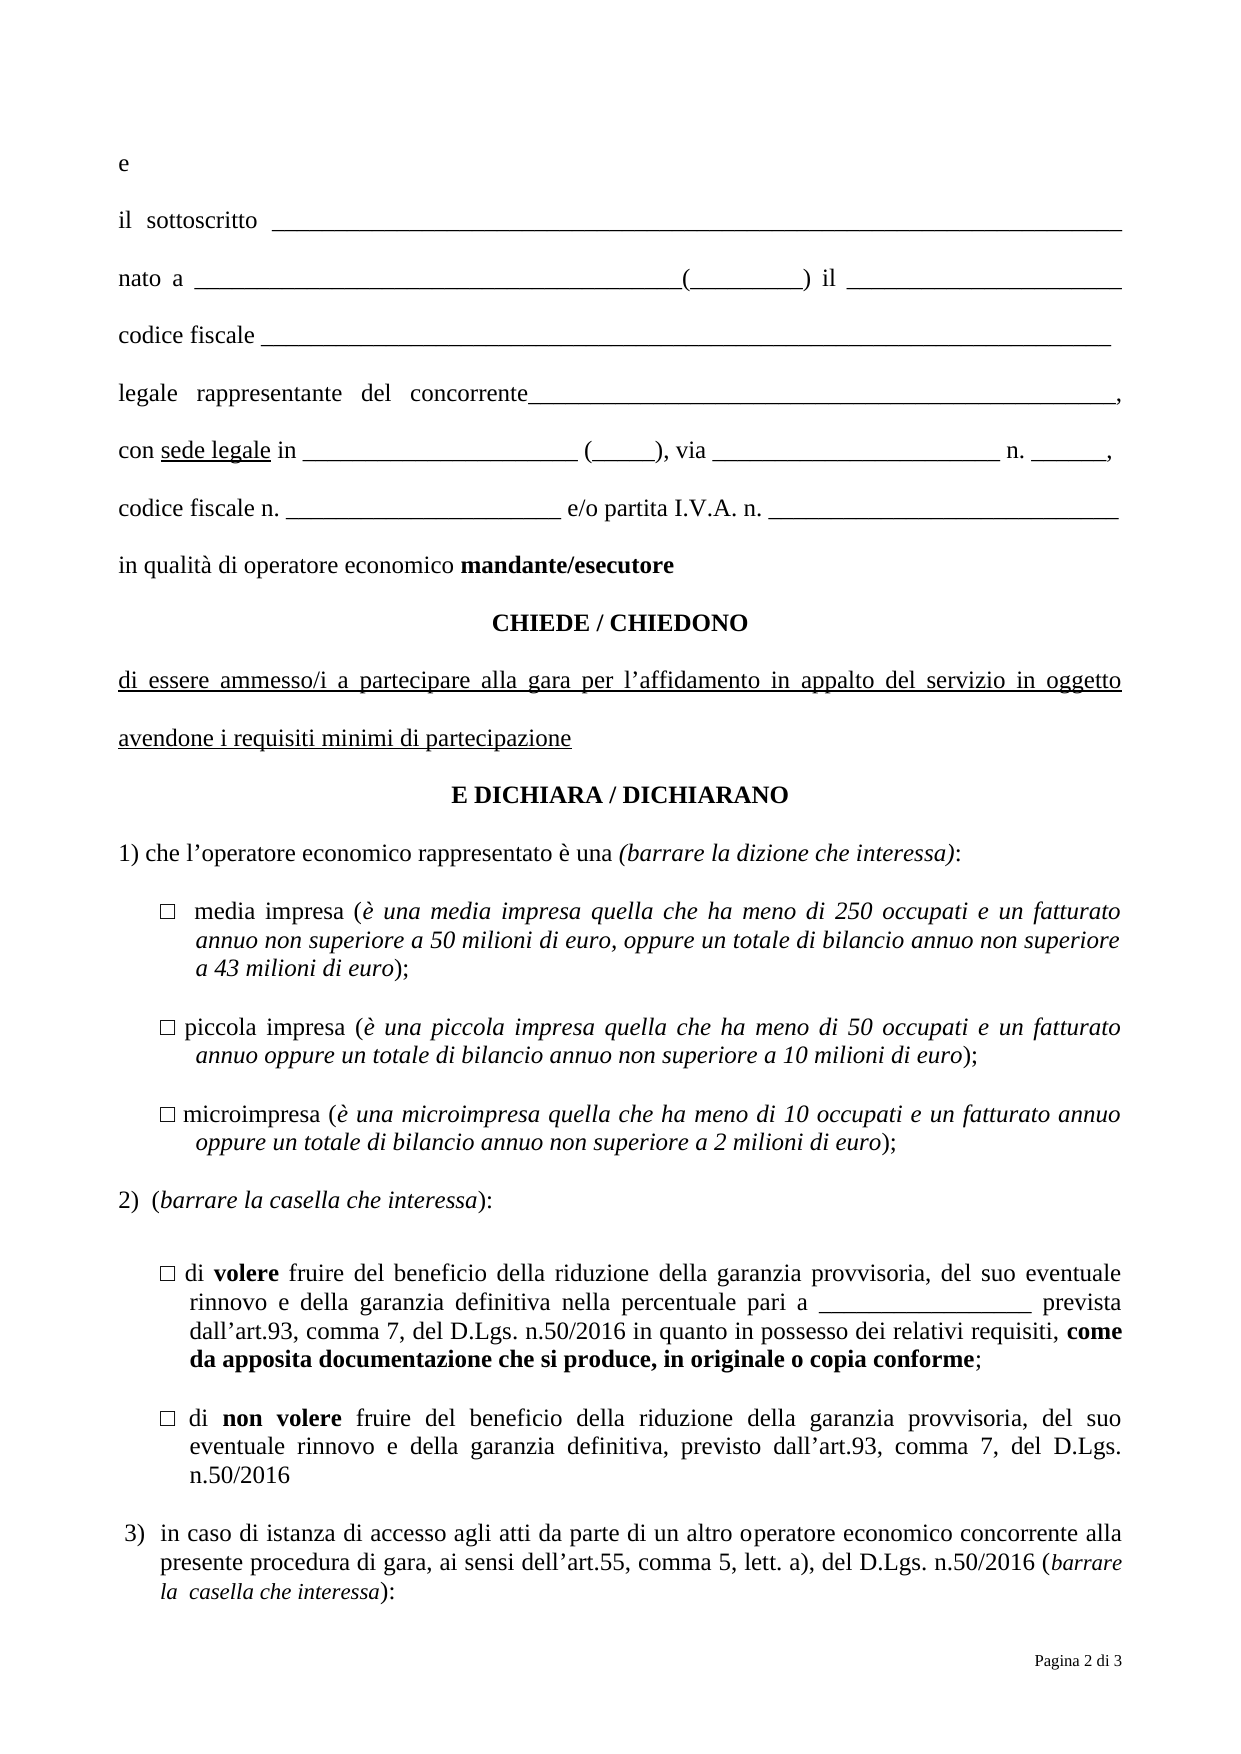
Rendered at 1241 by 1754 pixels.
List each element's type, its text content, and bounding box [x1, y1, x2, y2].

text di essere ammesso/i a partecipare alla gara per l’affidamento in appalto del servizio in oggetto [118, 665, 1122, 690]
text codice fiscale n. ______________________ e/o partita I.V.A. n. ____________________________ [118, 493, 1122, 521]
text 2) (barrare la casella che interessa): [118, 1186, 1122, 1214]
text il sottoscritto ____________________________________________________________________ nato a _______________________________________(_________) il ______________________ codice fiscale ____________________________________________________________________ [118, 205, 1122, 349]
text □⁯ media impresa (è una media impresa quella che ha meno di 250 occupati e un fatturato annuo non superiore a 50 milioni di euro, oppure un totale di bilancio annuo non superiore a 43 milioni di euro); [160, 896, 1122, 982]
subtitle CHIEDE / CHIEDONO [118, 608, 1122, 636]
text E DICHIARA / DICHIARANO [118, 780, 1122, 809]
text □ di non volere fruire del beneficio della riduzione della garanzia provvisoria, del suo eventuale rinnovo e della garanzia definitiva, previsto dall’art.93, comma 7, del D.Lgs. n.50/2016 [160, 1403, 1122, 1489]
text legale rappresentante del concorrente_______________________________________________, con sede legale in ______________________ (_____), via _______________________ n. ______, [118, 378, 1122, 464]
text □ di volere fruire del beneficio della riduzione della garanzia provvisoria, del suo eventuale rinnovo e della garanzia definitiva nella percentuale pari a _________________ prevista dall’art.93, comma 7, del D.Lgs. n.50/2016 in quanto in possesso dei relativi requisiti, come da apposita documentazione che si produce, in originale o copia conforme; [160, 1258, 1122, 1373]
text □ ⁯piccola impresa (è una piccola impresa quella che ha meno di 50 occupati e un fatturato annuo oppure un totale di bilancio annuo non superiore a 10 milioni di euro); [160, 1012, 1122, 1069]
text avendone i requisiti minimi di partecipazione [118, 692, 1122, 751]
text □ ⁯microimpresa (è una microimpresa quella che ha meno di 10 occupati e un fatturato annuo oppure un totale di bilancio annuo non superiore a 2 milioni di euro); [160, 1099, 1122, 1156]
text in qualità di operatore economico mandante/esecutore [118, 550, 1122, 579]
text 3) in caso di istanza di accesso agli atti da parte di un altro operatore economico concorrente alla presente procedura di gara, ai sensi dell’art.55, comma 5, lett. a), del D.Lgs. n.50/2016 (barrare la casella che interessa): [124, 1518, 1122, 1605]
text e [118, 148, 1122, 176]
text 1) che l’operatore economico rappresentato è una (barrare la dizione che interessa): [118, 838, 1122, 866]
